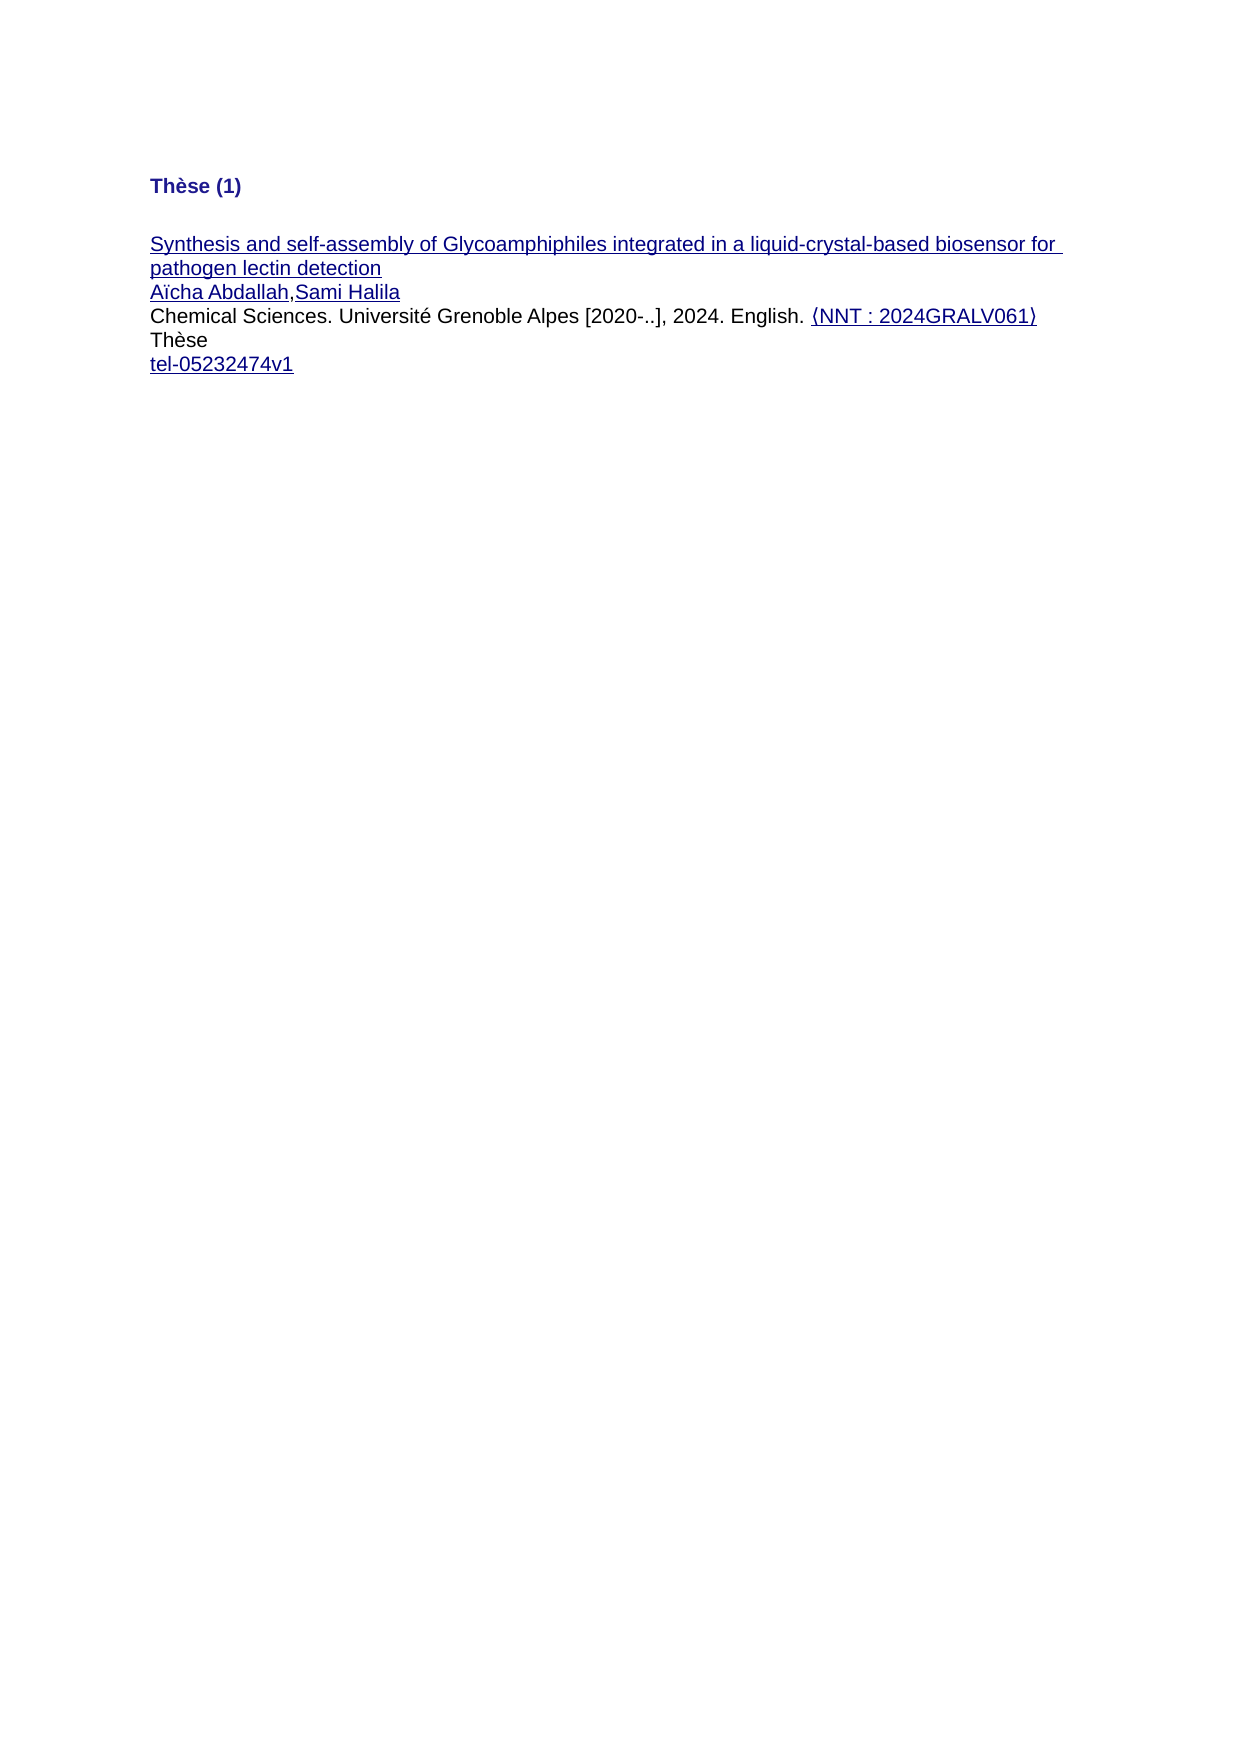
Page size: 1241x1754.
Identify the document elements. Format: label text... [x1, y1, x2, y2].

subtitle Thèse (1) [150, 174, 1090, 198]
table_header Synthesis and self-assembly of Glycoamphiphiles integrated in a liquid-crystal-based biosensor for pathogen lectin detection Aïcha Abdallah,Sami Halila Chemical Sciences. Université Grenoble Alpes [2020-..], 2024. English. ⟨NNT : 2024GRALV061⟩ Thèse tel-05232474v1 [150, 232, 1090, 376]
